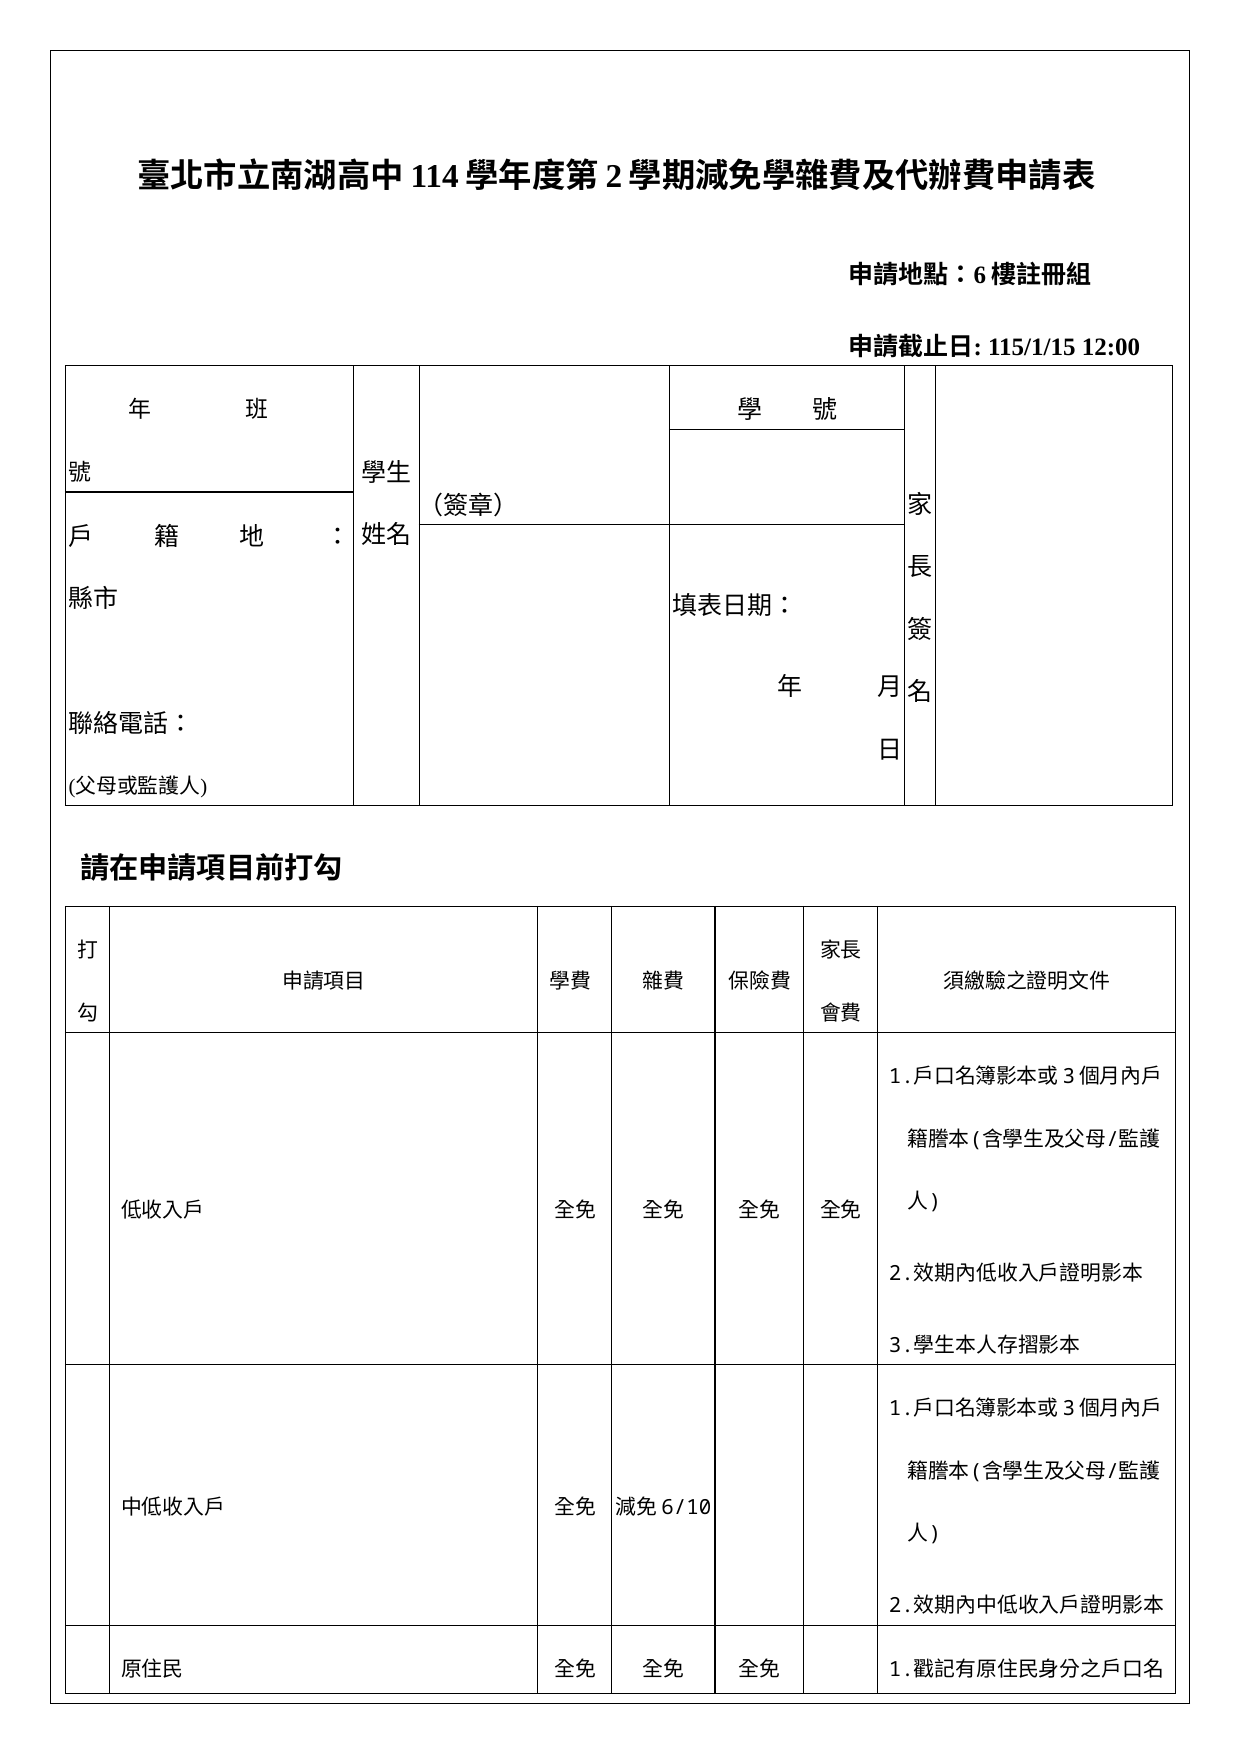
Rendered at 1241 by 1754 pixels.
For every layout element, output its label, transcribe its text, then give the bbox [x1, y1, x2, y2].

table_header 學費 [538, 907, 611, 1032]
table_cell [66, 1626, 109, 1692]
table_header 申請項目 [110, 907, 537, 1032]
table_header 學生姓名 [354, 366, 419, 805]
table_header 年 班 號 [66, 366, 353, 491]
text 申請截止日: 115/1/15 12:00 [848, 303, 1158, 365]
table_cell [420, 525, 669, 805]
table_cell 填表日期： 年 月 日 [670, 525, 904, 805]
table_header 保險費 [716, 907, 803, 1032]
table_cell 1.戳記有原住民身分之戶口名 [878, 1626, 1175, 1692]
table_cell 全免 [538, 1626, 611, 1692]
table_cell [670, 430, 904, 524]
table_cell 全免 [804, 1033, 877, 1364]
table_cell [66, 1365, 109, 1624]
table_header [936, 366, 1172, 805]
table_cell 中低收入戶 [110, 1365, 537, 1624]
table_header （簽章） [420, 366, 669, 524]
table_cell [804, 1365, 877, 1624]
text 臺北市立南湖高中114學年度第2學期減免學雜費及代辦費申請表 [51, 131, 1181, 193]
table_cell 全免 [612, 1033, 714, 1364]
table_cell 原住民 [110, 1626, 537, 1692]
table_header 須繳驗之證明文件 [878, 907, 1175, 1032]
table_cell 全免 [538, 1365, 611, 1624]
table_cell 戶籍地： 縣市 聯絡電話： (父母或監護人) [66, 493, 353, 805]
table_header 家長簽名 [905, 366, 935, 805]
text 請在申請項目前打勾 [51, 824, 1181, 887]
table_cell 全免 [612, 1626, 714, 1692]
table_header 打勾 [66, 907, 109, 1032]
table_cell 1.戶口名簿影本或3個月內戶籍謄本(含學生及父母/監護人) 2.效期內低收入戶證明影本 3.學生本人存摺影本 [878, 1033, 1175, 1364]
table_cell 減免6/10 [612, 1365, 714, 1624]
table_cell [66, 1033, 109, 1364]
table_cell 全免 [716, 1626, 803, 1692]
table_header 家長會費 [804, 907, 877, 1032]
table_cell [804, 1626, 877, 1692]
table_cell 全免 [716, 1033, 803, 1364]
table_header 學 號 [670, 366, 904, 429]
table_cell 全免 [538, 1033, 611, 1364]
table_cell [716, 1365, 803, 1624]
table_cell 1.戶口名簿影本或3個月內戶籍謄本(含學生及父母/監護人) 2.效期內中低收入戶證明影本 [878, 1365, 1175, 1624]
table_header 雜費 [612, 907, 714, 1032]
table_cell 低收入戶 [110, 1033, 537, 1364]
text 申請地點：6樓註冊組 [848, 231, 1129, 293]
